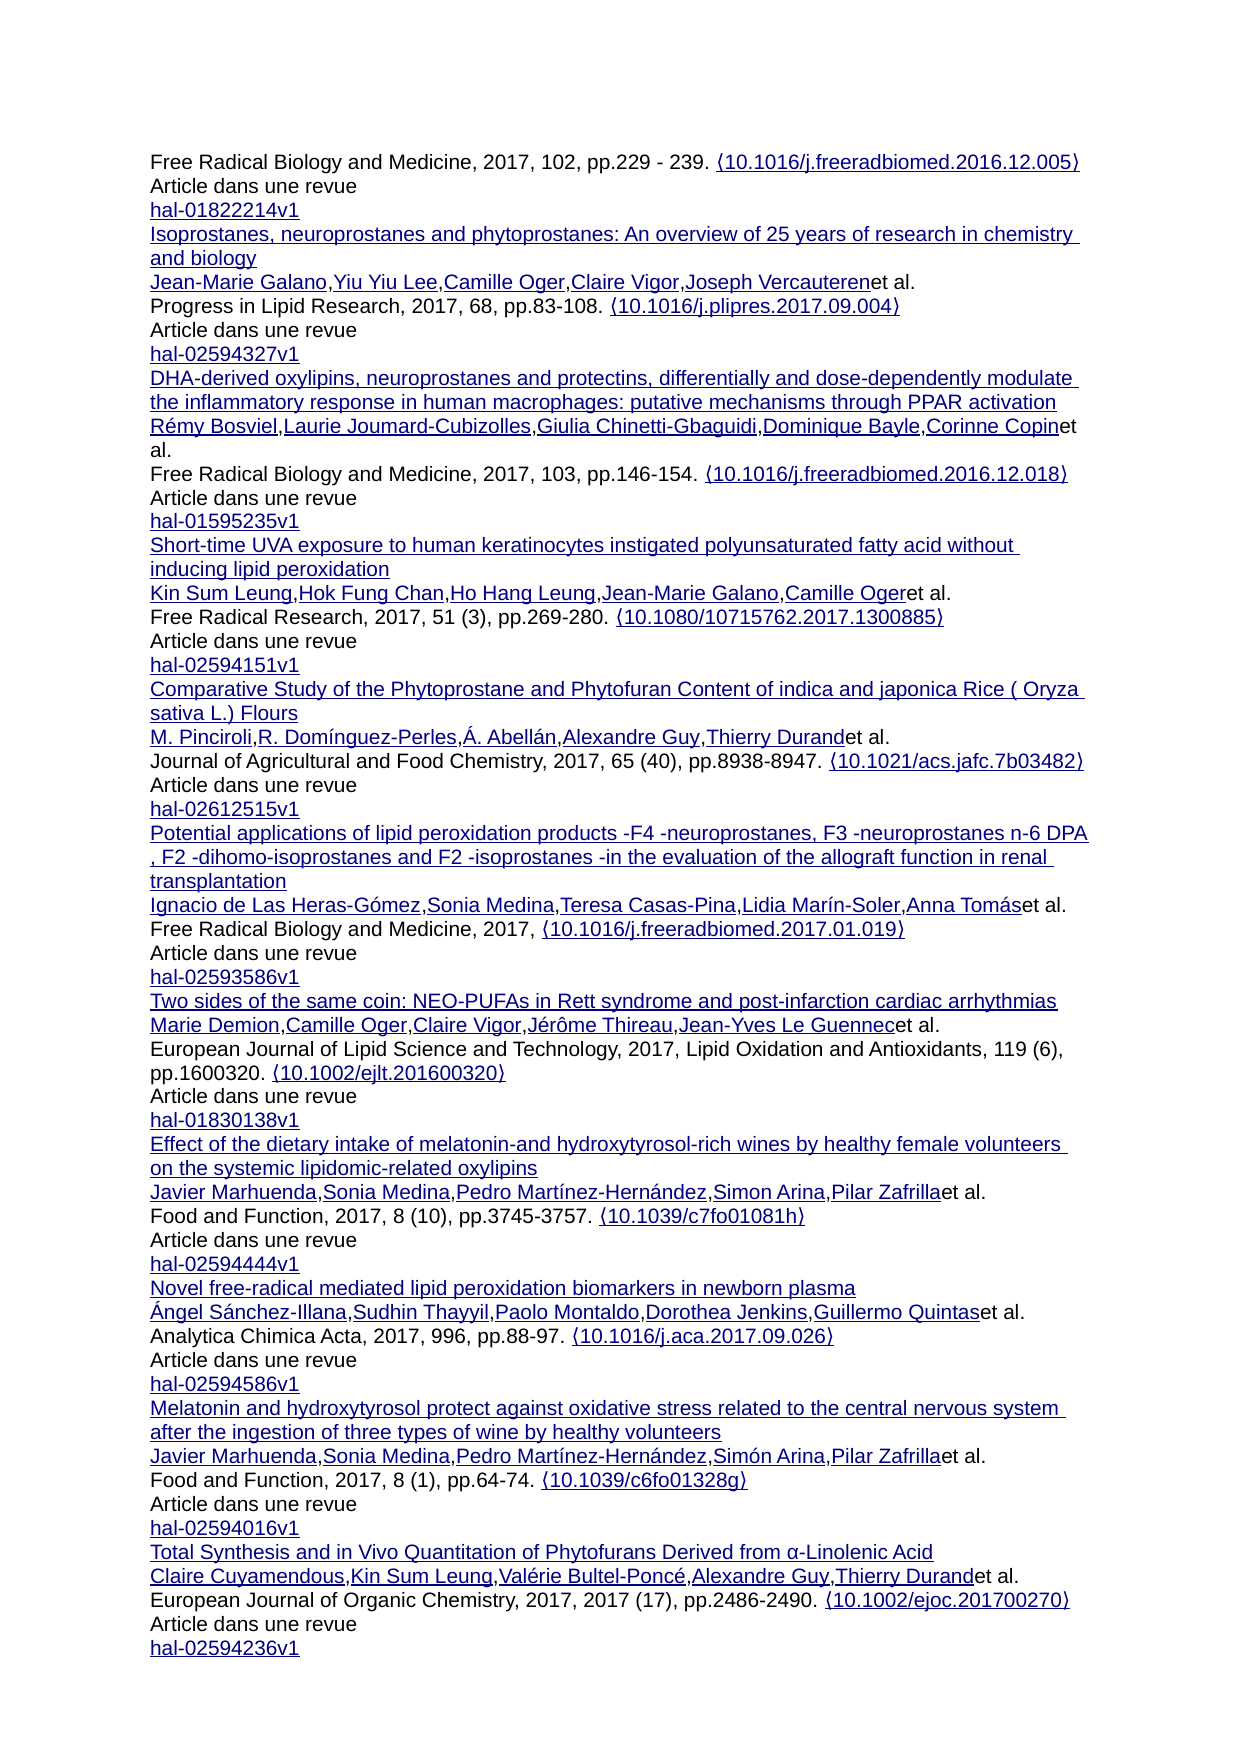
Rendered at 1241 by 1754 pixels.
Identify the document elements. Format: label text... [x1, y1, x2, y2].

table_cell Isoprostanes, neuroprostanes and phytoprostanes: An overview of 25 years of research in chemistry and biology Jean-Marie Galano,Yiu Yiu Lee,Camille Oger,Claire Vigor,Joseph Vercauterenet al. Progress in Lipid Research, 2017, 68, pp.83-108. ⟨10.1016/j.plipres.2017.09.004⟩ Article dans une revue hal-02594327v1 [150, 222, 1090, 366]
table_cell Effect of the dietary intake of melatonin-and hydroxytyrosol-rich wines by healthy female volunteers on the systemic lipidomic-related oxylipins Javier Marhuenda,Sonia Medina,Pedro Martínez-Hernández,Simon Arina,Pilar Zafrillaet al. Food and Function, 2017, 8 (10), pp.3745-3757. ⟨10.1039/c7fo01081h⟩ Article dans une revue hal-02594444v1 [150, 1132, 1090, 1276]
table_cell Melatonin and hydroxytyrosol protect against oxidative stress related to the central nervous system after the ingestion of three types of wine by healthy volunteers Javier Marhuenda,Sonia Medina,Pedro Martínez-Hernández,Simón Arina,Pilar Zafrillaet al. Food and Function, 2017, 8 (1), pp.64-74. ⟨10.1039/c6fo01328g⟩ Article dans une revue hal-02594016v1 [150, 1396, 1090, 1539]
table_cell Short-time UVA exposure to human keratinocytes instigated polyunsaturated fatty acid without inducing lipid peroxidation Kin Sum Leung,Hok Fung Chan,Ho Hang Leung,Jean-Marie Galano,Camille Ogeret al. Free Radical Research, 2017, 51 (3), pp.269-280. ⟨10.1080/10715762.2017.1300885⟩ Article dans une revue hal-02594151v1 [150, 533, 1090, 677]
table_cell Total Synthesis and in Vivo Quantitation of Phytofurans Derived from α-Linolenic Acid Claire Cuyamendous,Kin Sum Leung,Valérie Bultel-Poncé,Alexandre Guy,Thierry Durandet al. European Journal of Organic Chemistry, 2017, 2017 (17), pp.2486-2490. ⟨10.1002/ejoc.201700270⟩ Article dans une revue hal-02594236v1 [150, 1540, 1090, 1659]
table_cell Comparative Study of the Phytoprostane and Phytofuran Content of indica and japonica Rice ( Oryza sativa L.) Flours M. Pinciroli,R. Domínguez-Perles,Á. Abellán,Alexandre Guy,Thierry Durandet al. Journal of Agricultural and Food Chemistry, 2017, 65 (40), pp.8938-8947. ⟨10.1021/acs.jafc.7b03482⟩ Article dans une revue hal-02612515v1 [150, 677, 1090, 821]
table_cell DHA-derived oxylipins, neuroprostanes and protectins, differentially and dose-dependently modulate the inflammatory response in human macrophages: putative mechanisms through PPAR activation Rémy Bosviel,Laurie Joumard-Cubizolles,Giulia Chinetti-Gbaguidi,Dominique Bayle,Corinne Copinet al. Free Radical Biology and Medicine, 2017, 103, pp.146-154. ⟨10.1016/j.freeradbiomed.2016.12.018⟩ Article dans une revue hal-01595235v1 [150, 366, 1090, 533]
table_cell Free Radical Biology and Medicine, 2017, 102, pp.229 - 239. ⟨10.1016/j.freeradbiomed.2016.12.005⟩ Article dans une revue hal-01822214v1 [150, 150, 1090, 222]
table_cell Two sides of the same coin: NEO-PUFAs in Rett syndrome and post-infarction cardiac arrhythmias Marie Demion,Camille Oger,Claire Vigor,Jérôme Thireau,Jean-Yves Le Guennecet al. European Journal of Lipid Science and Technology, 2017, Lipid Oxidation and Antioxidants, 119 (6), pp.1600320. ⟨10.1002/ejlt.201600320⟩ Article dans une revue hal-01830138v1 [150, 989, 1090, 1132]
table_cell Novel free-radical mediated lipid peroxidation biomarkers in newborn plasma Ángel Sánchez-Illana,Sudhin Thayyil,Paolo Montaldo,Dorothea Jenkins,Guillermo Quintaset al. Analytica Chimica Acta, 2017, 996, pp.88-97. ⟨10.1016/j.aca.2017.09.026⟩ Article dans une revue hal-02594586v1 [150, 1276, 1090, 1396]
table_cell Potential applications of lipid peroxidation products -F4 -neuroprostanes, F3 -neuroprostanes n-6 DPA , F2 -dihomo-isoprostanes and F2 -isoprostanes -in the evaluation of the allograft function in renal transplantation Ignacio de Las Heras-Gómez,Sonia Medina,Teresa Casas-Pina,Lidia Marín-Soler,Anna Tomáset al. Free Radical Biology and Medicine, 2017, ⟨10.1016/j.freeradbiomed.2017.01.019⟩ Article dans une revue hal-02593586v1 [150, 821, 1090, 988]
